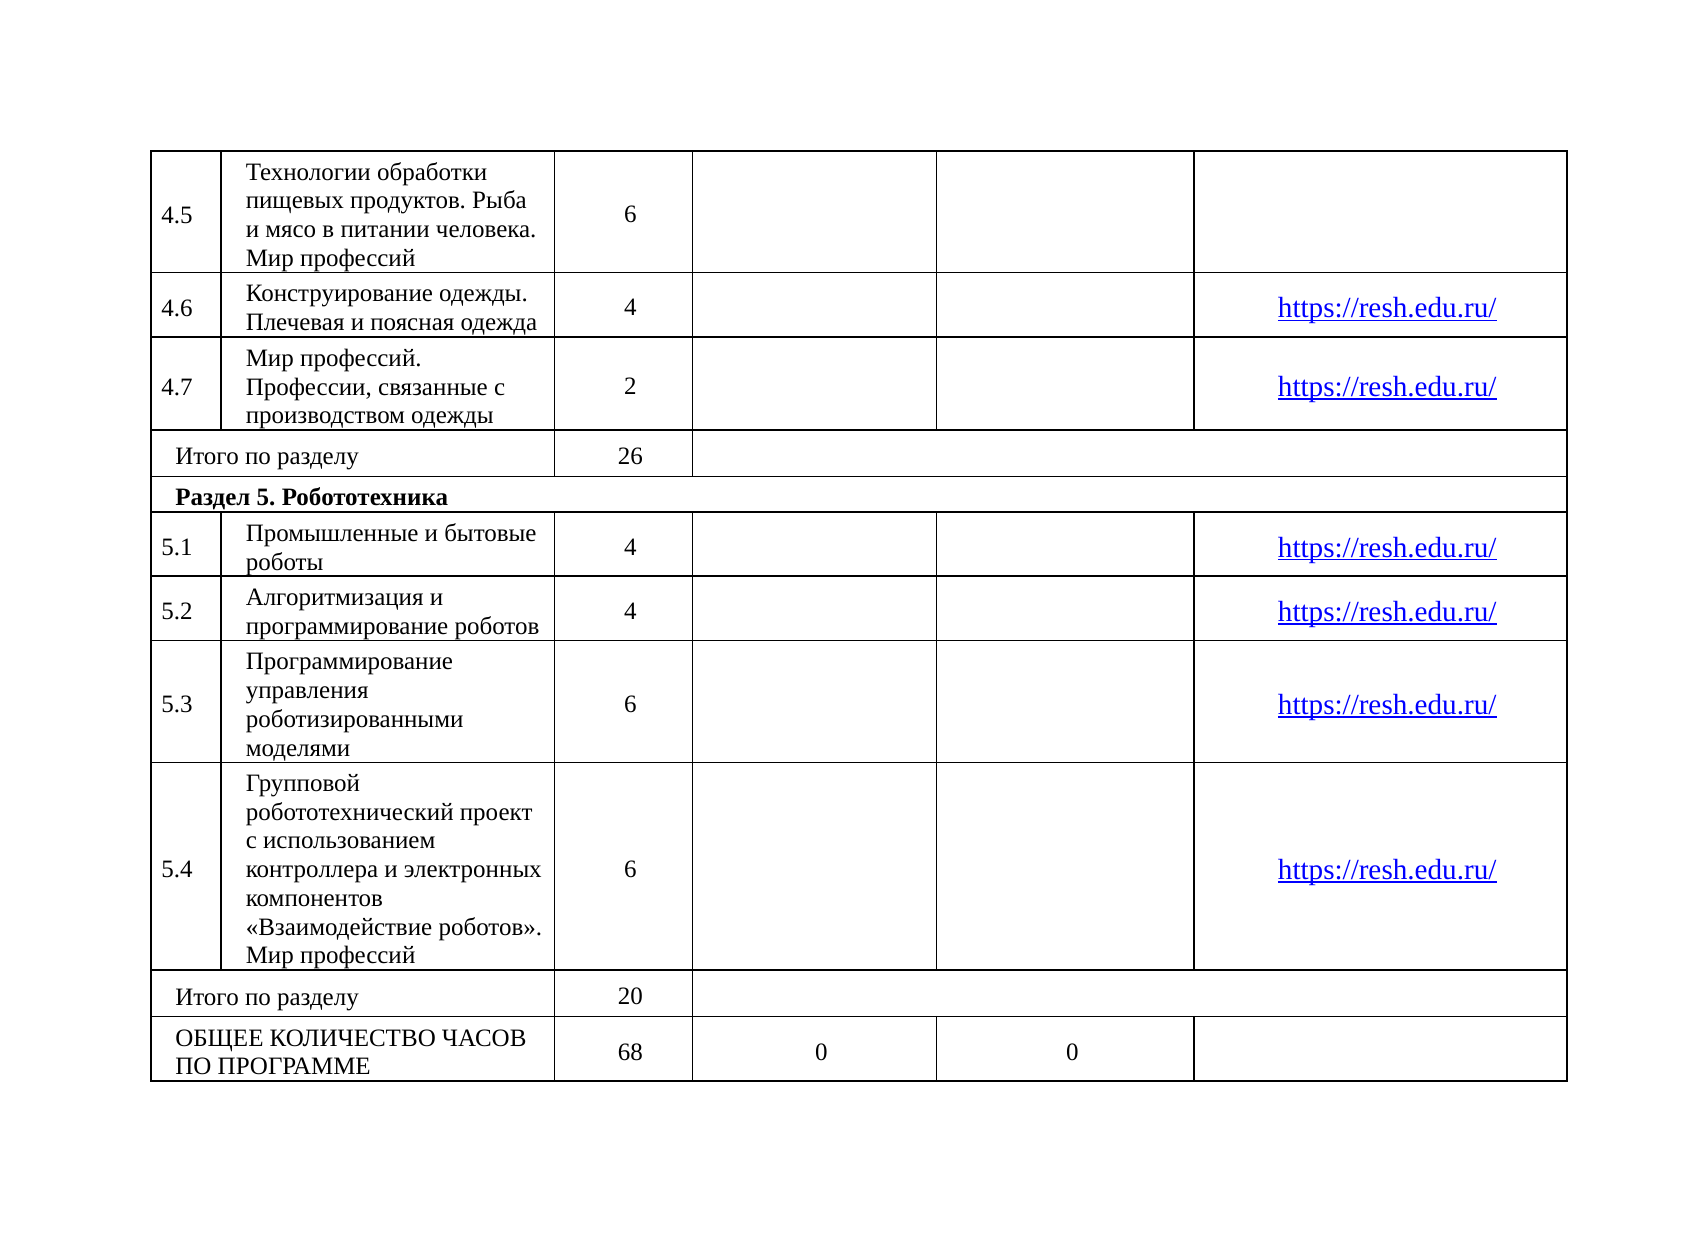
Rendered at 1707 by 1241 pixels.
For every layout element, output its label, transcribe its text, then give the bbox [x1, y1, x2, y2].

table_cell Промышленные и бытовые роботы [222, 513, 554, 575]
table_cell 5.1 [152, 513, 220, 575]
table_cell https://resh.edu.ru/ [1195, 577, 1566, 639]
table_cell 6 [555, 152, 692, 272]
table_cell [693, 273, 936, 336]
table_cell [937, 763, 1193, 969]
table_cell [693, 641, 936, 761]
table_cell Алгоритмизация и программирование роботов [222, 577, 554, 639]
table_cell 6 [555, 641, 692, 761]
table_cell 0 [693, 1017, 936, 1080]
table_cell [693, 152, 936, 272]
table_cell https://resh.edu.ru/ [1195, 273, 1566, 336]
table_cell https://resh.edu.ru/ [1195, 763, 1566, 969]
table_cell 5.3 [152, 641, 220, 761]
table_cell 5.2 [152, 577, 220, 639]
table_cell https://resh.edu.ru/ [1195, 641, 1566, 761]
table_cell 20 [555, 971, 692, 1016]
table_cell [937, 273, 1193, 336]
table_cell 4.7 [152, 338, 220, 429]
table_cell Итого по разделу [152, 431, 554, 476]
table_cell Программирование управления роботизированными моделями [222, 641, 554, 761]
table_cell Технологии обработки пищевых продуктов. Рыба и мясо в питании человека. Мир профессий [222, 152, 554, 272]
table_cell 26 [555, 431, 692, 476]
table_cell Мир профессий. Профессии, связанные с производством одежды [222, 338, 554, 429]
table_cell [693, 577, 936, 639]
table_cell 4 [555, 273, 692, 336]
table_cell [937, 513, 1193, 575]
table_cell ОБЩЕЕ КОЛИЧЕСТВО ЧАСОВ ПО ПРОГРАММЕ [152, 1017, 554, 1080]
table_cell 4 [555, 577, 692, 639]
table_cell Раздел 5. Робототехника [152, 477, 1566, 511]
table_cell 68 [555, 1017, 692, 1080]
table_cell 5.4 [152, 763, 220, 969]
table_cell 4.5 [152, 152, 220, 272]
table_cell [693, 431, 1566, 476]
table_cell [937, 641, 1193, 761]
table_cell 6 [555, 763, 692, 969]
table_cell [1195, 152, 1566, 272]
table_cell [937, 338, 1193, 429]
table_cell https://resh.edu.ru/ [1195, 513, 1566, 575]
table_cell 4.6 [152, 273, 220, 336]
table_cell 4 [555, 513, 692, 575]
table_cell Групповой робототехнический проект с использованием контроллера и электронных компонентов «Взаимодействие роботов». Мир профессий [222, 763, 554, 969]
table_cell 0 [937, 1017, 1193, 1080]
table_cell 2 [555, 338, 692, 429]
table_cell [693, 763, 936, 969]
table_cell [1195, 1017, 1566, 1080]
table_cell [937, 152, 1193, 272]
table_cell [693, 338, 936, 429]
table_cell [693, 513, 936, 575]
table_cell https://resh.edu.ru/ [1195, 338, 1566, 429]
table_cell Итого по разделу [152, 971, 554, 1016]
table_cell [937, 577, 1193, 639]
table_cell [693, 971, 1566, 1016]
table_cell Конструирование одежды. Плечевая и поясная одежда [222, 273, 554, 336]
